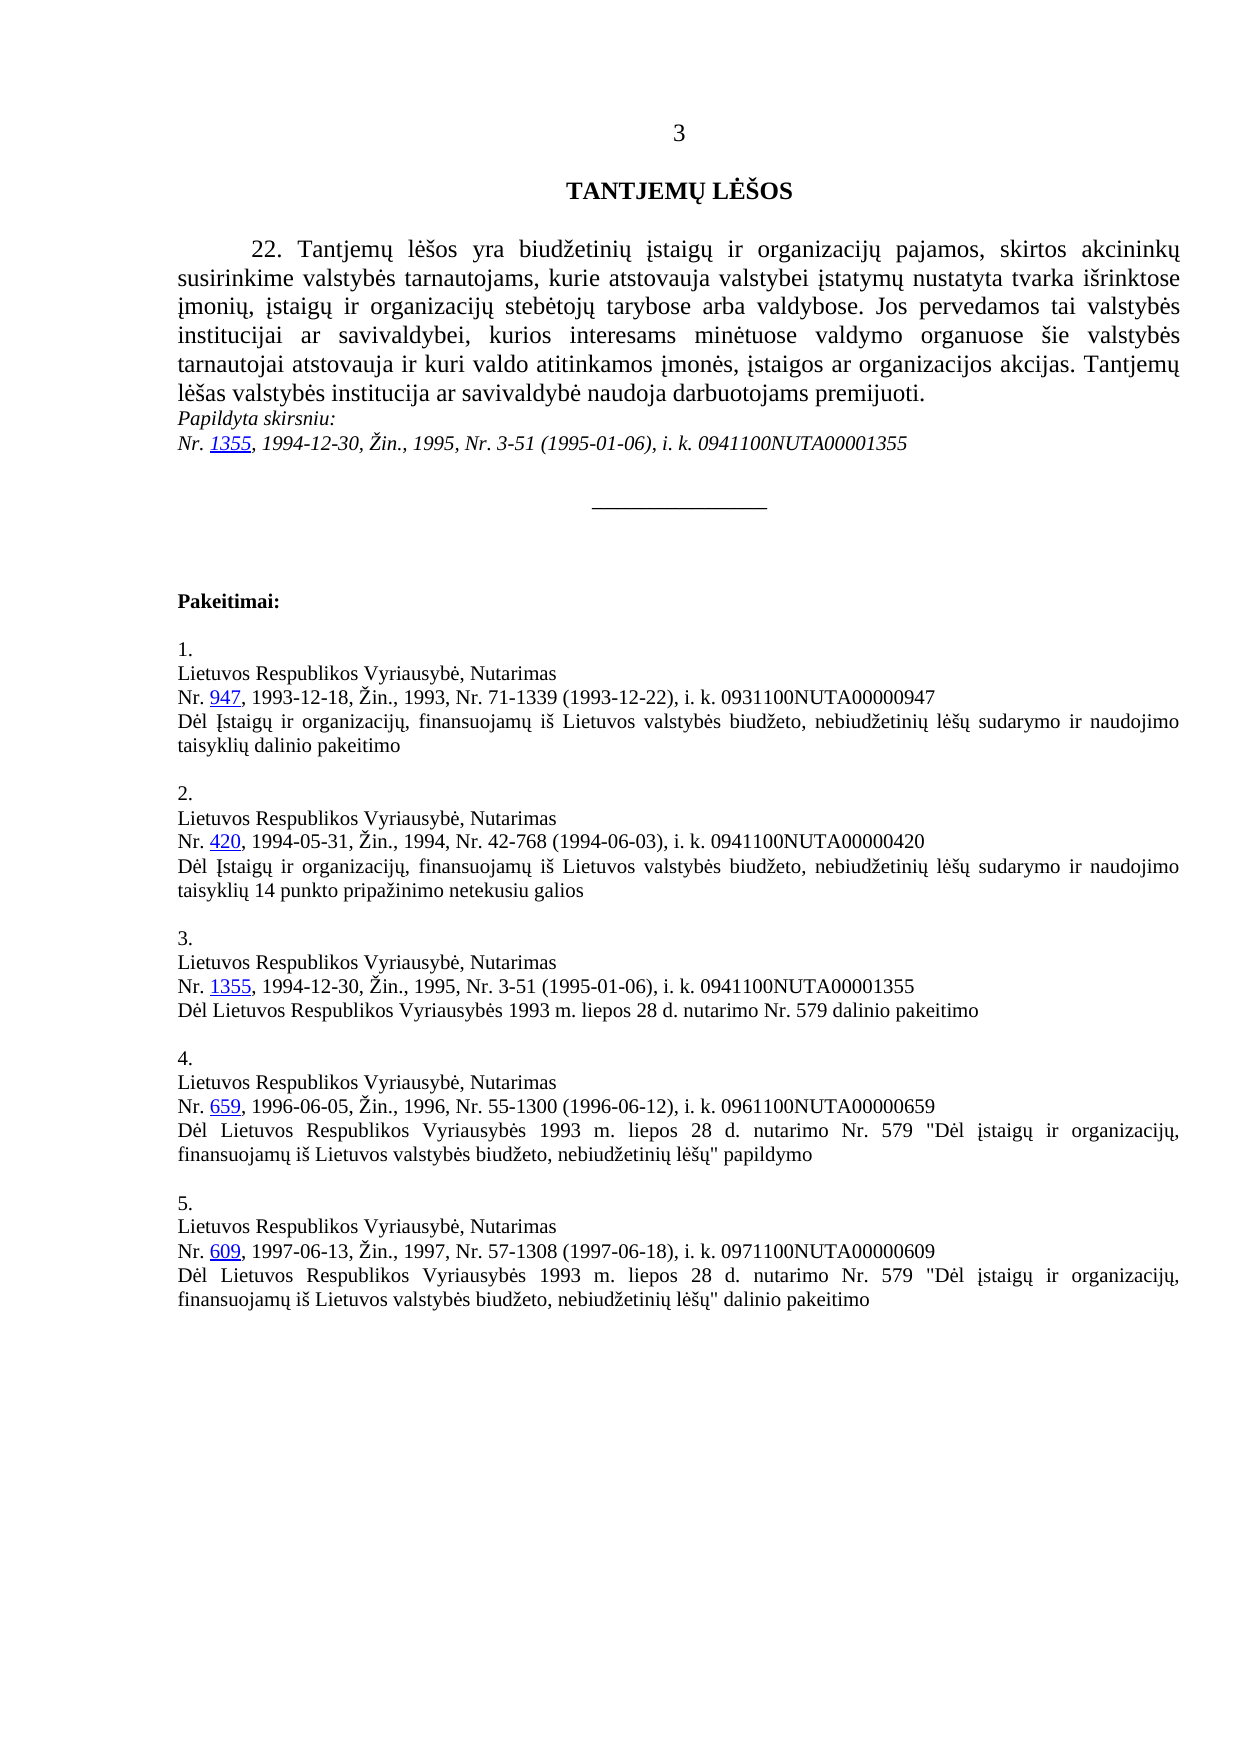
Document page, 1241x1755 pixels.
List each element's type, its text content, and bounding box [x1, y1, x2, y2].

text 2. [177, 781, 1181, 805]
text Lietuvos Respublikos Vyriausybė, Nutarimas [177, 805, 1181, 829]
text 3. [177, 926, 1181, 950]
text Lietuvos Respublikos Vyriausybė, Nutarimas [177, 1214, 1181, 1238]
text Papildyta skirsniu: [177, 406, 1181, 430]
text Lietuvos Respublikos Vyriausybė, Nutarimas [177, 1070, 1181, 1094]
text Nr. 420, 1994-05-31, Žin., 1994, Nr. 42-768 (1994-06-03), i. k. 0941100NUTA00000420 [177, 829, 1181, 853]
text Nr. 659, 1996-06-05, Žin., 1996, Nr. 55-1300 (1996-06-12), i. k. 0961100NUTA00000659 [177, 1094, 1181, 1118]
text Pakeitimai: [177, 589, 1181, 613]
text Dėl Lietuvos Respublikos Vyriausybės 1993 m. liepos 28 d. nutarimo Nr. 579 "Dėl įstaigų ir organizacijų, finansuojamų iš Lietuvos valstybės biudžeto, nebiudžetinių lėšų" dalinio pakeitimo [177, 1263, 1181, 1311]
text ______________ [177, 483, 1181, 512]
text TANTJEMŲ LĖŠOS [177, 176, 1181, 205]
text Dėl Lietuvos Respublikos Vyriausybės 1993 m. liepos 28 d. nutarimo Nr. 579 dalinio pakeitimo [177, 998, 1181, 1022]
text 1. [177, 637, 1181, 661]
text Dėl Įstaigų ir organizacijų, finansuojamų iš Lietuvos valstybės biudžeto, nebiudžetinių lėšų sudarymo ir naudojimo taisyklių 14 punkto pripažinimo netekusiu galios [177, 853, 1181, 902]
text Nr. 609, 1997-06-13, Žin., 1997, Nr. 57-1308 (1997-06-18), i. k. 0971100NUTA00000609 [177, 1238, 1181, 1263]
text Nr. 1355, 1994-12-30, Žin., 1995, Nr. 3-51 (1995-01-06), i. k. 0941100NUTA00001355 [177, 974, 1181, 998]
text Lietuvos Respublikos Vyriausybė, Nutarimas [177, 950, 1181, 974]
text Dėl Įstaigų ir organizacijų, finansuojamų iš Lietuvos valstybės biudžeto, nebiudžetinių lėšų sudarymo ir naudojimo taisyklių dalinio pakeitimo [177, 709, 1181, 757]
text 22. Tantjemų lėšos yra biudžetinių įstaigų ir organizacijų pajamos, skirtos akcininkų susirinkime valstybės tarnautojams, kurie atstovauja valstybei įstatymų nustatyta tvarka išrinktose įmonių, įstaigų ir organizacijų stebėtojų tarybose arba valdybose. Jos pervedamos tai valstybės institucijai ar savivaldybei, kurios interesams minėtuose valdymo organuose šie valstybės tarnautojai atstovauja ir kuri valdo atitinkamos įmonės, įstaigos ar organizacijos akcijas. Tantjemų lėšas valstybės institucija ar savivaldybė naudoja darbuotojams premijuoti. [177, 234, 1181, 406]
text Nr. 947, 1993-12-18, Žin., 1993, Nr. 71-1339 (1993-12-22), i. k. 0931100NUTA00000947 [177, 685, 1181, 709]
text Dėl Lietuvos Respublikos Vyriausybės 1993 m. liepos 28 d. nutarimo Nr. 579 "Dėl įstaigų ir organizacijų, finansuojamų iš Lietuvos valstybės biudžeto, nebiudžetinių lėšų" papildymo [177, 1118, 1181, 1166]
text Lietuvos Respublikos Vyriausybė, Nutarimas [177, 661, 1181, 685]
text Nr. 1355, 1994-12-30, Žin., 1995, Nr. 3-51 (1995-01-06), i. k. 0941100NUTA00001355 [177, 430, 1181, 454]
text 4. [177, 1046, 1181, 1070]
text 5. [177, 1190, 1181, 1214]
